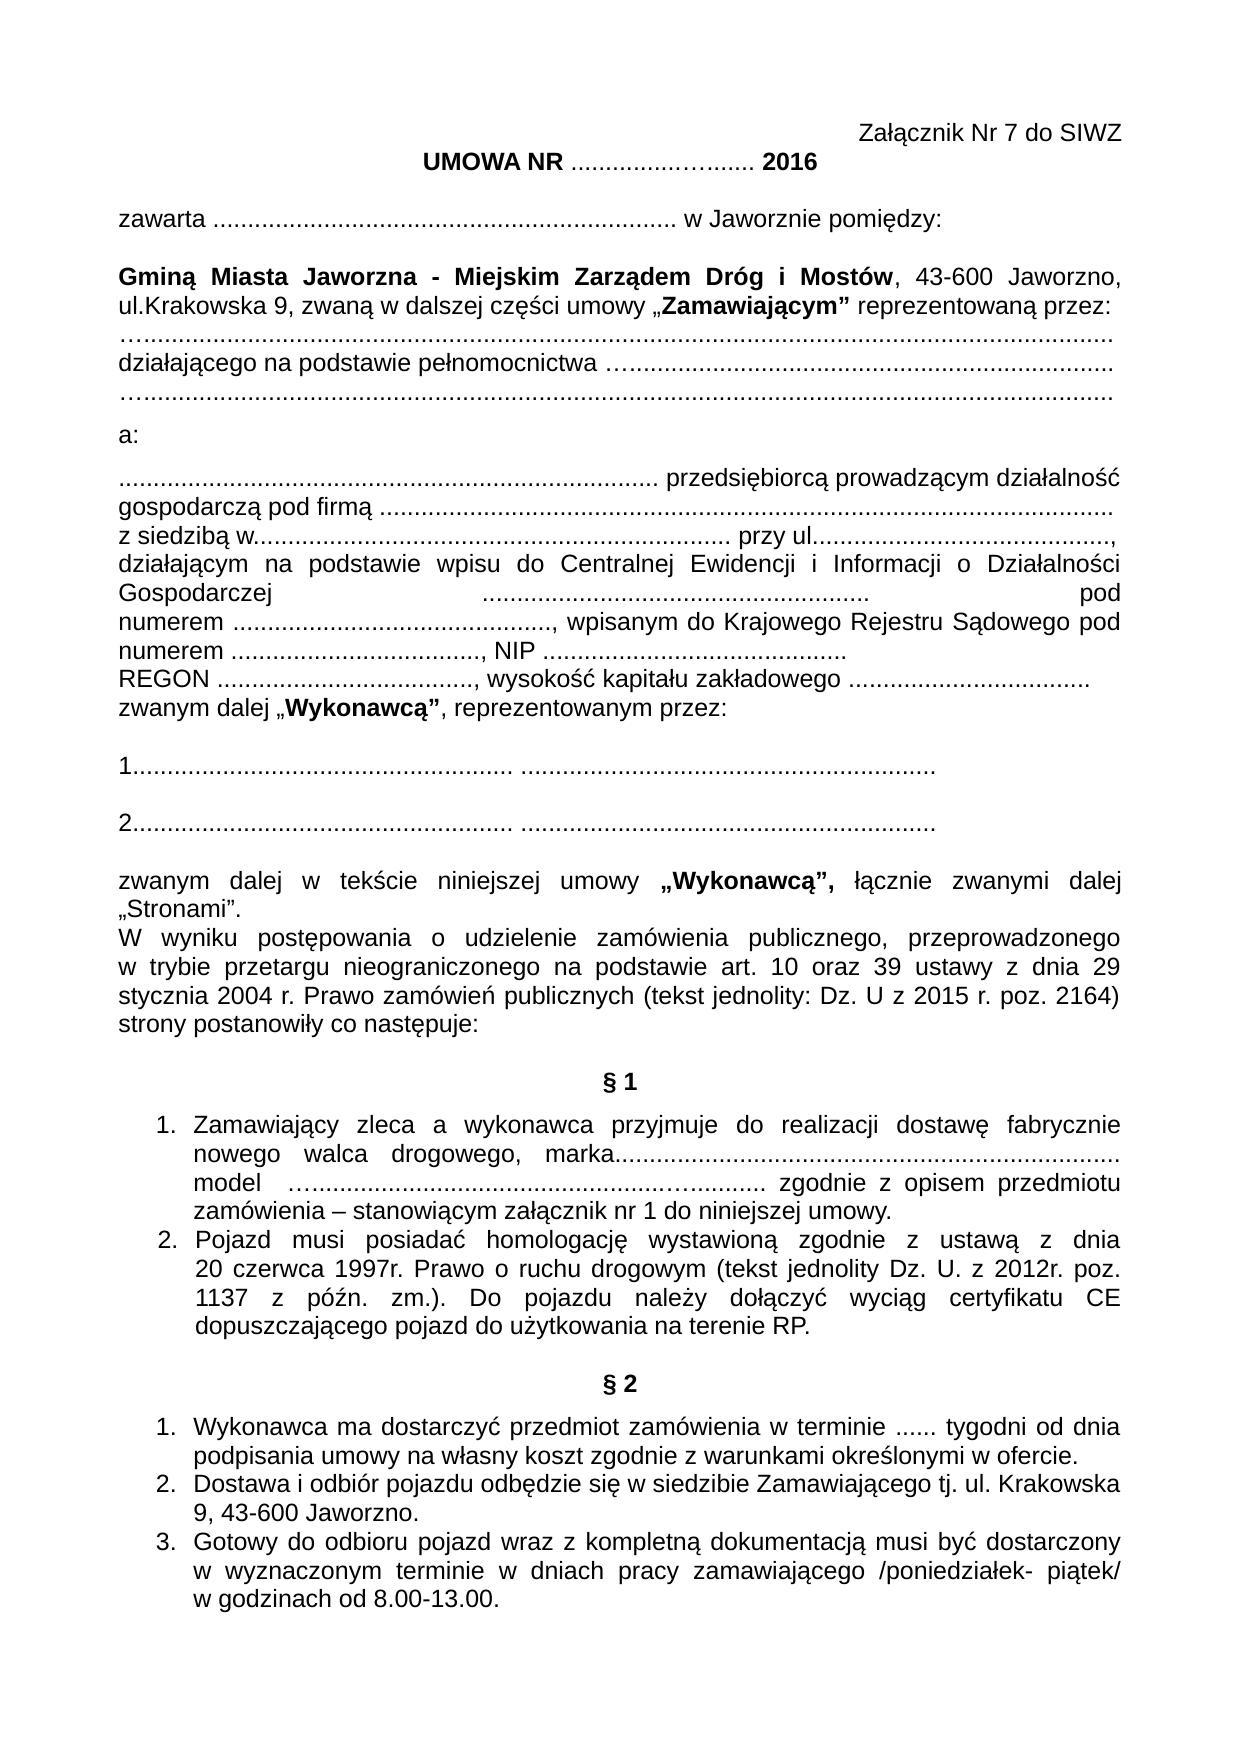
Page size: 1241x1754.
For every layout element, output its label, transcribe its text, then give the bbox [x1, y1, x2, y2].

text 2....................................................... ............................................................ [118, 808, 1122, 837]
text zwanym dalej w tekście niniejszej umowy „Wykonawcą”, łącznie zwanymi dalej „Stronami”. [118, 866, 1122, 923]
text zawarta ................................................................... w Jaworznie pomiędzy: [118, 204, 1122, 233]
list Zamawiający zleca a wykonawca przyjmuje do realizacji dostawę fabrycznie nowego walca drogowego, marka......................................................................... model …...................................................…........... zgodnie z opisem przedmiotu zamówienia – stanowiącym załącznik nr 1 do niniejszej umowy. [156, 1110, 1122, 1225]
text Gminą Miasta Jaworzna - Miejskim Zarządem Dróg i Mostów, 43-600 Jaworzno, ul.Krakowska 9, zwaną w dalszej części umowy „Zamawiającym” reprezentowaną przez: [118, 262, 1122, 319]
text UMOWA NR ................…....... 2016 [118, 147, 1122, 176]
text § 2 [118, 1369, 1122, 1397]
text .............................................................................. przedsiębiorcą prowadzącym działalność gospodarczą pod firmą .......................................................................................................... z siedzibą w..................................................................... przy ul..........................................., [118, 463, 1122, 549]
text …............................................................................................................................................ działającego na podstawie pełnomocnictwa …...................................................................... [118, 319, 1122, 377]
list Wykonawca ma dostarczyć przedmiot zamówienia w terminie ...... tygodni od dnia podpisania umowy na własny koszt zgodnie z warunkami określonymi w ofercie. [156, 1412, 1122, 1469]
text 1....................................................... ............................................................ [118, 751, 1122, 779]
text § 1 [118, 1067, 1122, 1096]
list Dostawa i odbiór pojazdu odbędzie się w siedzibie Zamawiającego tj. ul. Krakowska 9, 43-600 Jaworzno. [156, 1469, 1122, 1527]
list Gotowy do odbioru pojazd wraz z kompletną dokumentacją musi być dostarczony w wyznaczonym terminie w dniach pracy zamawiającego /poniedziałek- piątek/ w godzinach od 8.00-13.00. [156, 1527, 1122, 1613]
text Załącznik Nr 7 do SIWZ [118, 118, 1122, 147]
text W wyniku postępowania o udzielenie zamówienia publicznego, przeprowadzonego w trybie przetargu nieograniczonego na podstawie art. 10 oraz 39 ustawy z dnia 29 stycznia 2004 r. Prawo zamówień publicznych (tekst jednolity: Dz. U z 2015 r. poz. 2164) strony postanowiły co następuje: [118, 923, 1122, 1038]
text zwanym dalej „Wykonawcą”, reprezentowanym przez: [118, 693, 1122, 722]
list Pojazd musi posiadać homologację wystawioną zgodnie z ustawą z dnia 20 czerwca 1997r. Prawo o ruchu drogowym (tekst jednolity Dz. U. z 2012r. poz. 1137 z późn. zm.). Do pojazdu należy dołączyć wyciąg certyfikatu CE dopuszczającego pojazd do użytkowania na terenie RP. [157, 1225, 1122, 1340]
text REGON ....................................., wysokość kapitału zakładowego ................................... [118, 664, 1122, 693]
text …............................................................................................................................................ [118, 377, 1122, 406]
text a: [118, 420, 1122, 449]
text działającym na podstawie wpisu do Centralnej Ewidencji i Informacji o Działalności Gospodarczej ........................................................ pod numerem .............................................., wpisanym do Krajowego Rejestru Sądowego pod numerem ...................................., NIP ............................................ [118, 549, 1122, 664]
